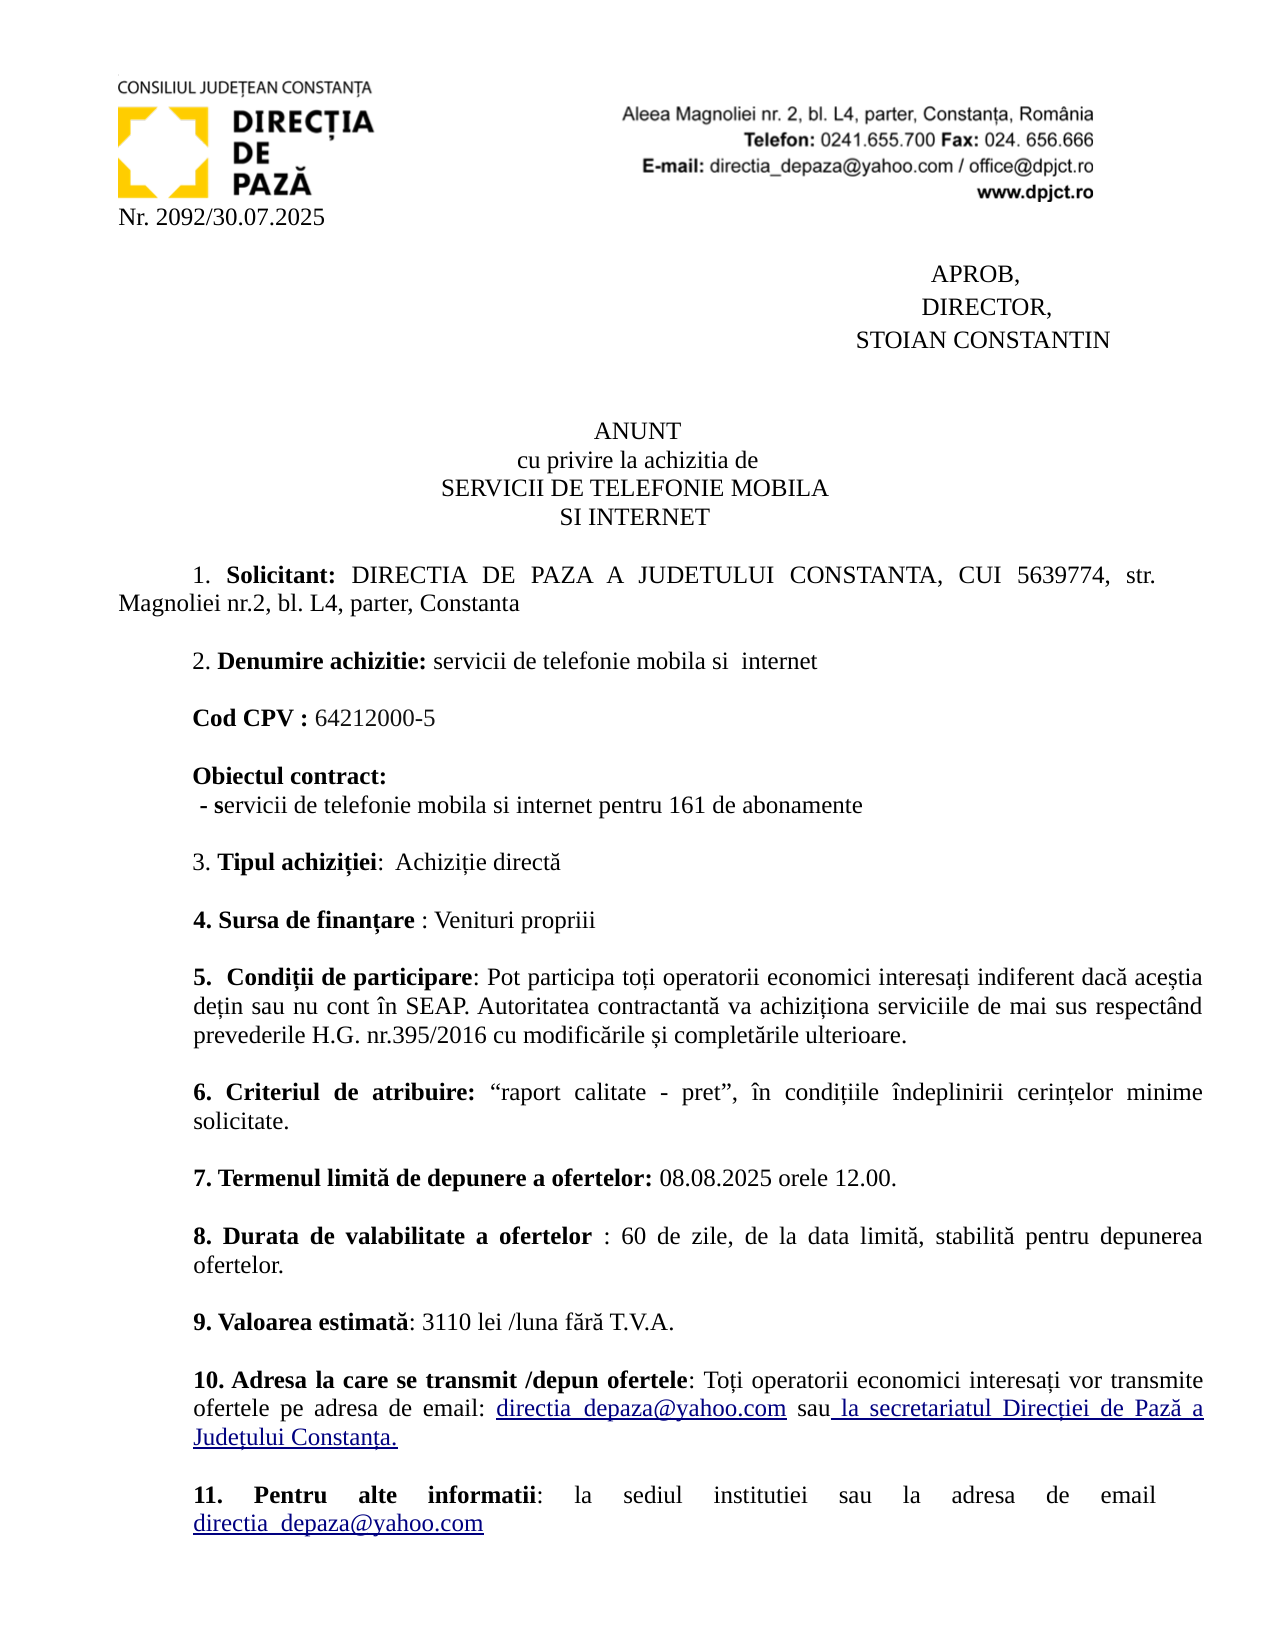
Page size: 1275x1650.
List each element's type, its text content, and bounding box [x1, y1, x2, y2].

text STOIAN CONSTANTIN [118, 326, 1157, 354]
text DIRECTOR, [118, 292, 1157, 321]
text 3. Tipul achiziției: Achiziție directă [118, 847, 1157, 876]
text 2. Denumire achizitie: servicii de telefonie mobila si internet [118, 646, 1157, 675]
text SERVICII DE TELEFONIE MOBILA [118, 473, 1157, 502]
text 1. Solicitant: DIRECTIA DE PAZA A JUDETULUI CONSTANTA, CUI 5639774, str. Magnoliei nr.2, bl. L4, parter, Constanta [118, 560, 1157, 617]
list 11. Pentru alte informatii: la sediul institutiei sau la adresa de email directia_depaza@yahoo.com [193, 1480, 1157, 1537]
list 7. Termenul limită de depunere a ofertelor: 08.08.2025 orele 12.00. [193, 1163, 1204, 1192]
list 8. Durata de valabilitate a ofertelor : 60 de zile, de la data limită, stabilită pentru depunerea ofertelor. [193, 1221, 1204, 1278]
list 10. Adresa la care se transmit /depun ofertele: Toți operatorii economici interesați vor transmite ofertele pe adresa de email: directia_depaza@yahoo.com sau la secretariatul Direcției de Pază a Județului Constanța. [193, 1365, 1204, 1451]
text Nr. 2092/30.07.2025 [118, 202, 1157, 231]
list 6. Criteriul de atribuire: “raport calitate - pret”, în condițiile îndeplinirii cerințelor minime solicitate. [193, 1077, 1204, 1135]
list 4. Sursa de finanțare : Venituri propriii [193, 905, 1204, 933]
text ANUNT [118, 416, 1157, 445]
list 9. Valoarea estimată: 3110 lei /luna fără T.V.A. [193, 1307, 1204, 1336]
text cu privire la achizitia de [118, 445, 1157, 473]
text Cod CPV : 64212000-5 [118, 703, 1157, 732]
picture [118, 74, 1094, 202]
list 5. Condiții de participare: Pot participa toți operatorii economici interesați indiferent dacă aceștia dețin sau nu cont în SEAP. Autoritatea contractantă va achiziționa serviciile de mai sus respectând prevederile H.G. nr.395/2016 cu modificările și completările ulterioare. [193, 962, 1204, 1048]
text SI INTERNET [118, 502, 1157, 531]
text APROB, [118, 259, 1157, 288]
text - servicii de telefonie mobila si internet pentru 161 de abonamente [118, 790, 1204, 818]
text Obiectul contract: [118, 761, 1204, 790]
